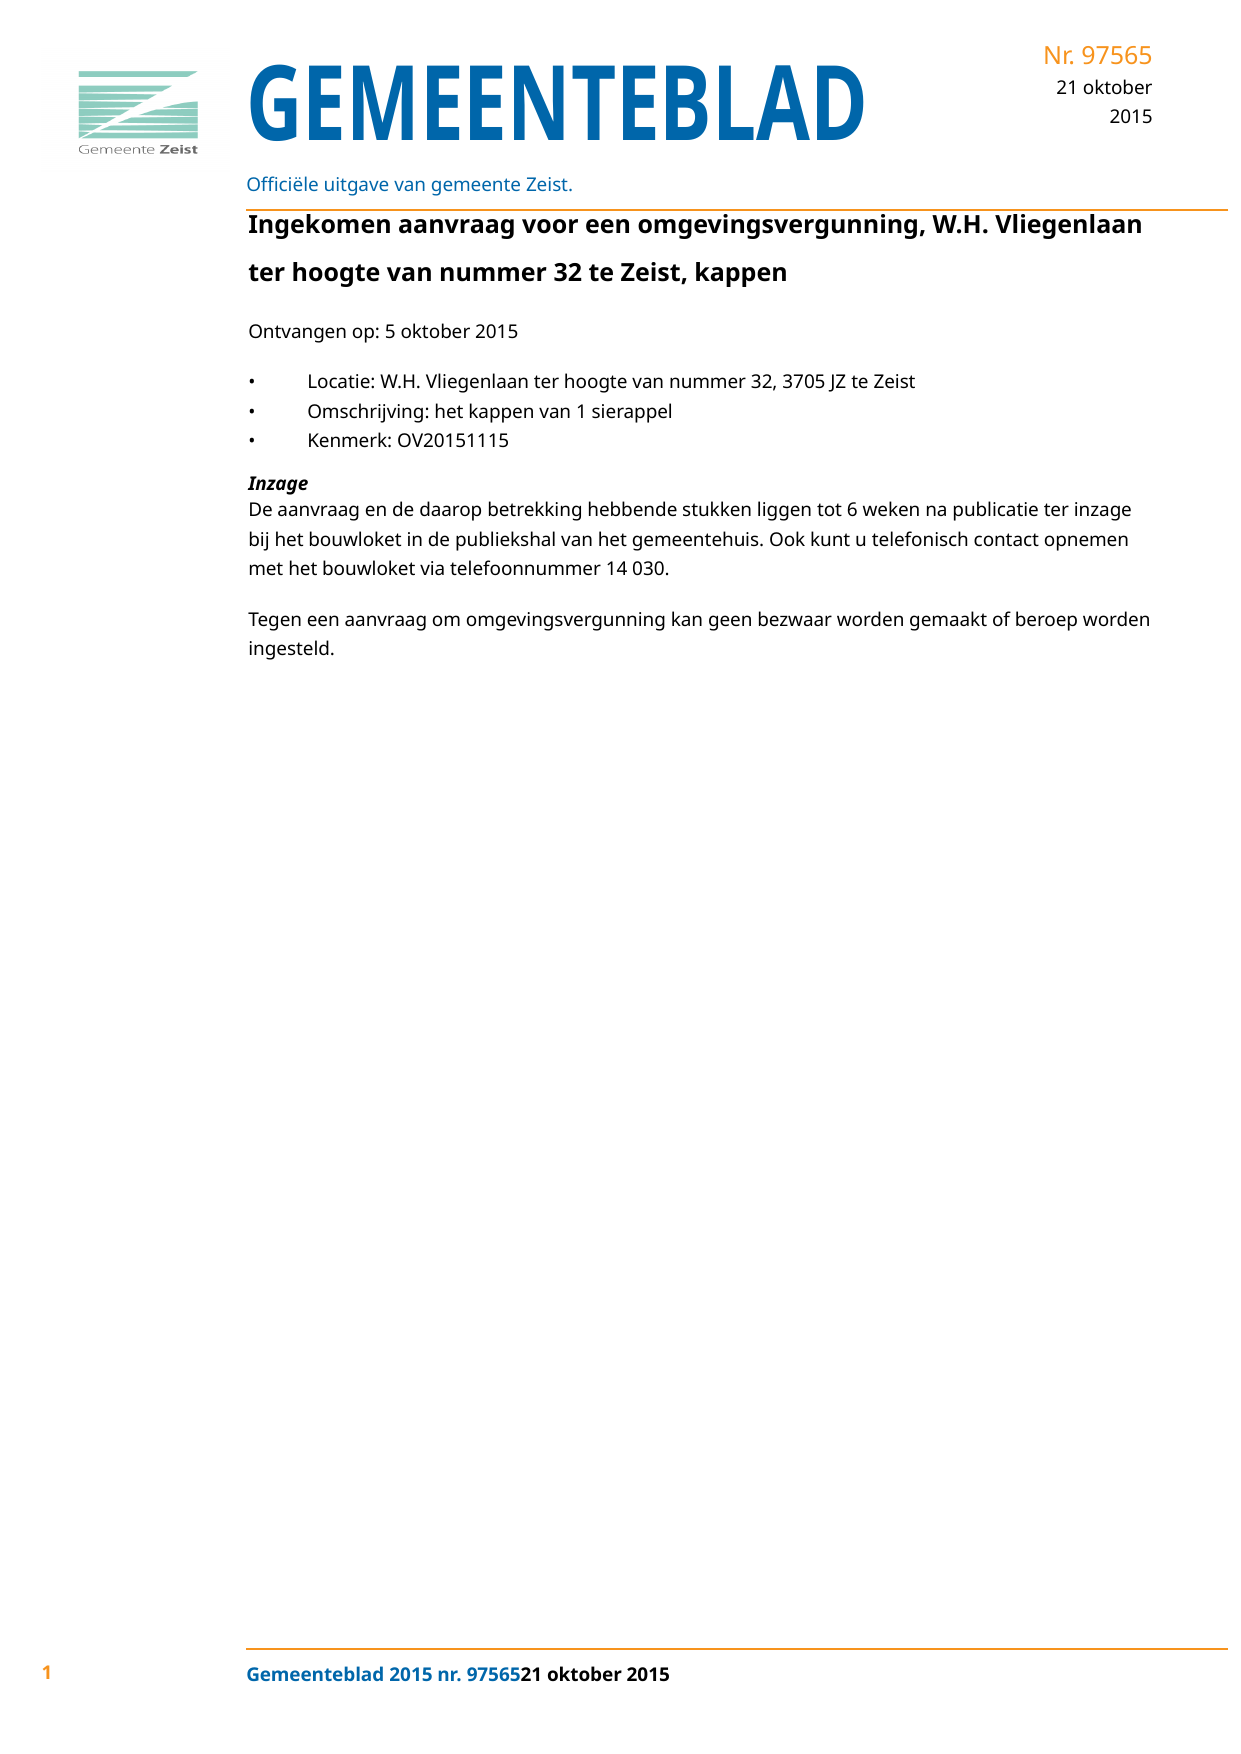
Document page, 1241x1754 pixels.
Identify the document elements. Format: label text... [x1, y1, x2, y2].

list Omschrijving: het kappen van 1 sierappel [248, 398, 1152, 424]
text Inzage [248, 471, 1152, 496]
text Ingekomen aanvraag voor een omgevingsvergunning, W.H. Vliegenlaan ter hoogte van nummer 32 te Zeist, kappen [248, 211, 1152, 288]
list Kenmerk: OV20151115 [248, 427, 1152, 453]
picture [41, 47, 231, 172]
text De aanvraag en de daarop betrekking hebbende stukken liggen tot 6 weken na publicatie ter inzage bij het bouwloket in de publiekshal van het gemeentehuis. Ook kunt u telefonisch contact opnemen met het bouwloket via telefoonnummer 14 030. [248, 496, 1152, 581]
list Locatie: W.H. Vliegenlaan ter hoogte van nummer 32, 3705 JZ te Zeist [248, 368, 1152, 394]
text Tegen een aanvraag om omgevingsvergunning kan geen bezwaar worden gemaakt of beroep worden ingesteld. [248, 606, 1152, 661]
text Ontvangen op: 5 oktober 2015 [248, 318, 1152, 344]
